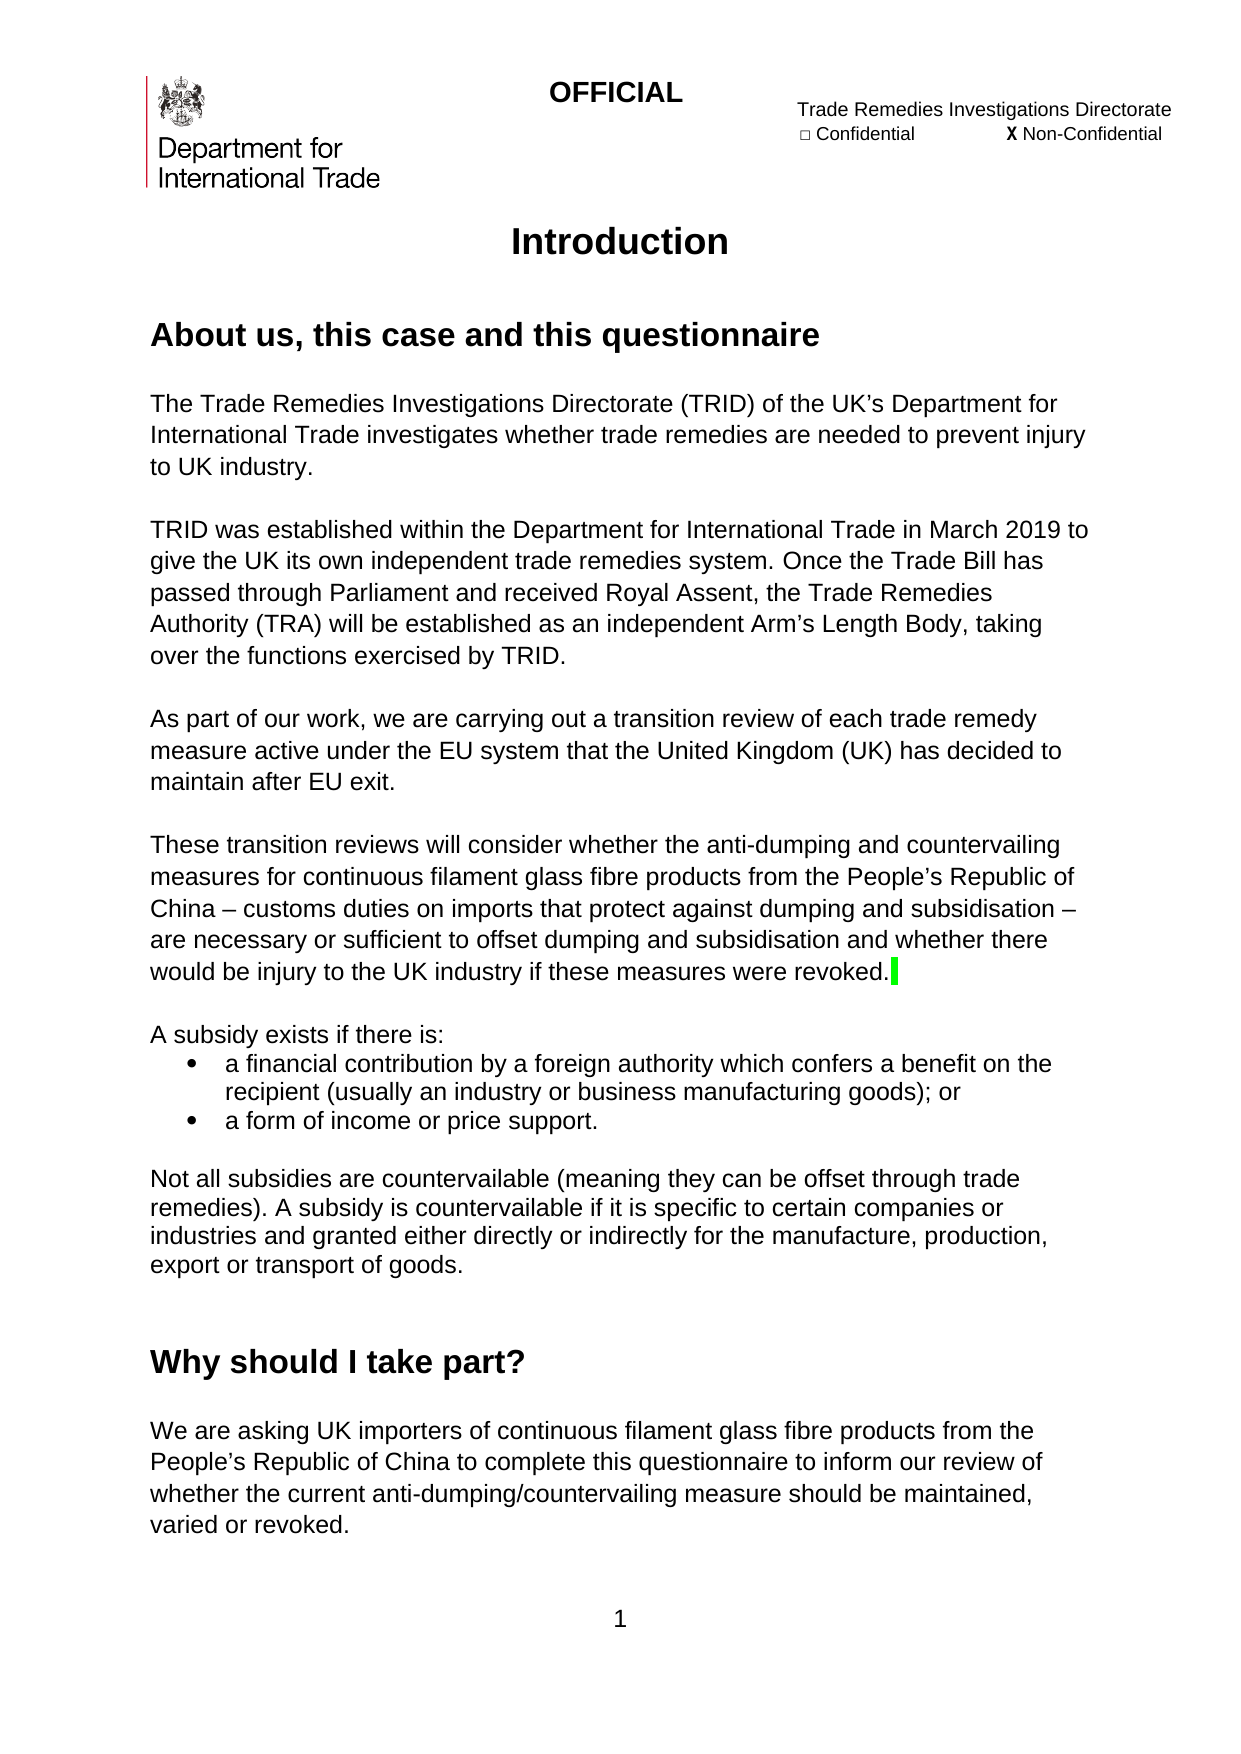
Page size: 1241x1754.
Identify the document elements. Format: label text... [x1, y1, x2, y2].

text The Trade Remedies Investigations Directorate (TRID) of the UK’s Department for International Trade investigates whether trade remedies are needed to prevent injury to UK industry. [150, 388, 1090, 480]
text As part of our work, we are carrying out a transition review of each trade remedy measure active under the EU system that the United Kingdom (UK) has decided to maintain after EU exit. [150, 704, 1090, 796]
text Why should I take part? [150, 1342, 1090, 1380]
text TRID was established within the Department for International Trade in March 2019 to give the UK its own independent trade remedies system. Once the Trade Bill has passed through Parliament and received Royal Assent, the Trade Remedies Authority (TRA) will be established as an independent Arm’s Length Body, taking over the functions exercised by TRID. [150, 515, 1090, 670]
text A subsidy exists if there is: [150, 1020, 1090, 1048]
text About us, this case and this questionnaire [150, 315, 1090, 353]
text Not all subsidies are countervailable (meaning they can be offset through trade remedies). A subsidy is countervailable if it is specific to certain companies or industries and granted either directly or indirectly for the manufacture, production, export or transport of goods. [150, 1164, 1090, 1279]
list a form of income or price support. [187, 1106, 1090, 1135]
list a financial contribution by a foreign authority which confers a benefit on the recipient (usually an industry or business manufacturing goods); or [187, 1048, 1090, 1106]
subtitle Introduction [150, 219, 1090, 262]
text We are asking UK importers of continuous filament glass fibre products from the People’s Republic of China to complete this questionnaire to inform our review of whether the current anti-dumping/countervailing measure should be maintained, varied or revoked. [150, 1416, 1090, 1539]
text These transition reviews will consider whether the anti-dumping and countervailing measures for continuous filament glass fibre products from the People’s Republic of China – customs duties on imports that protect against dumping and subsidisation – are necessary or sufficient to offset dumping and subsidisation and whether there would be injury to the UK industry if these measures were revoked. [150, 830, 1090, 985]
